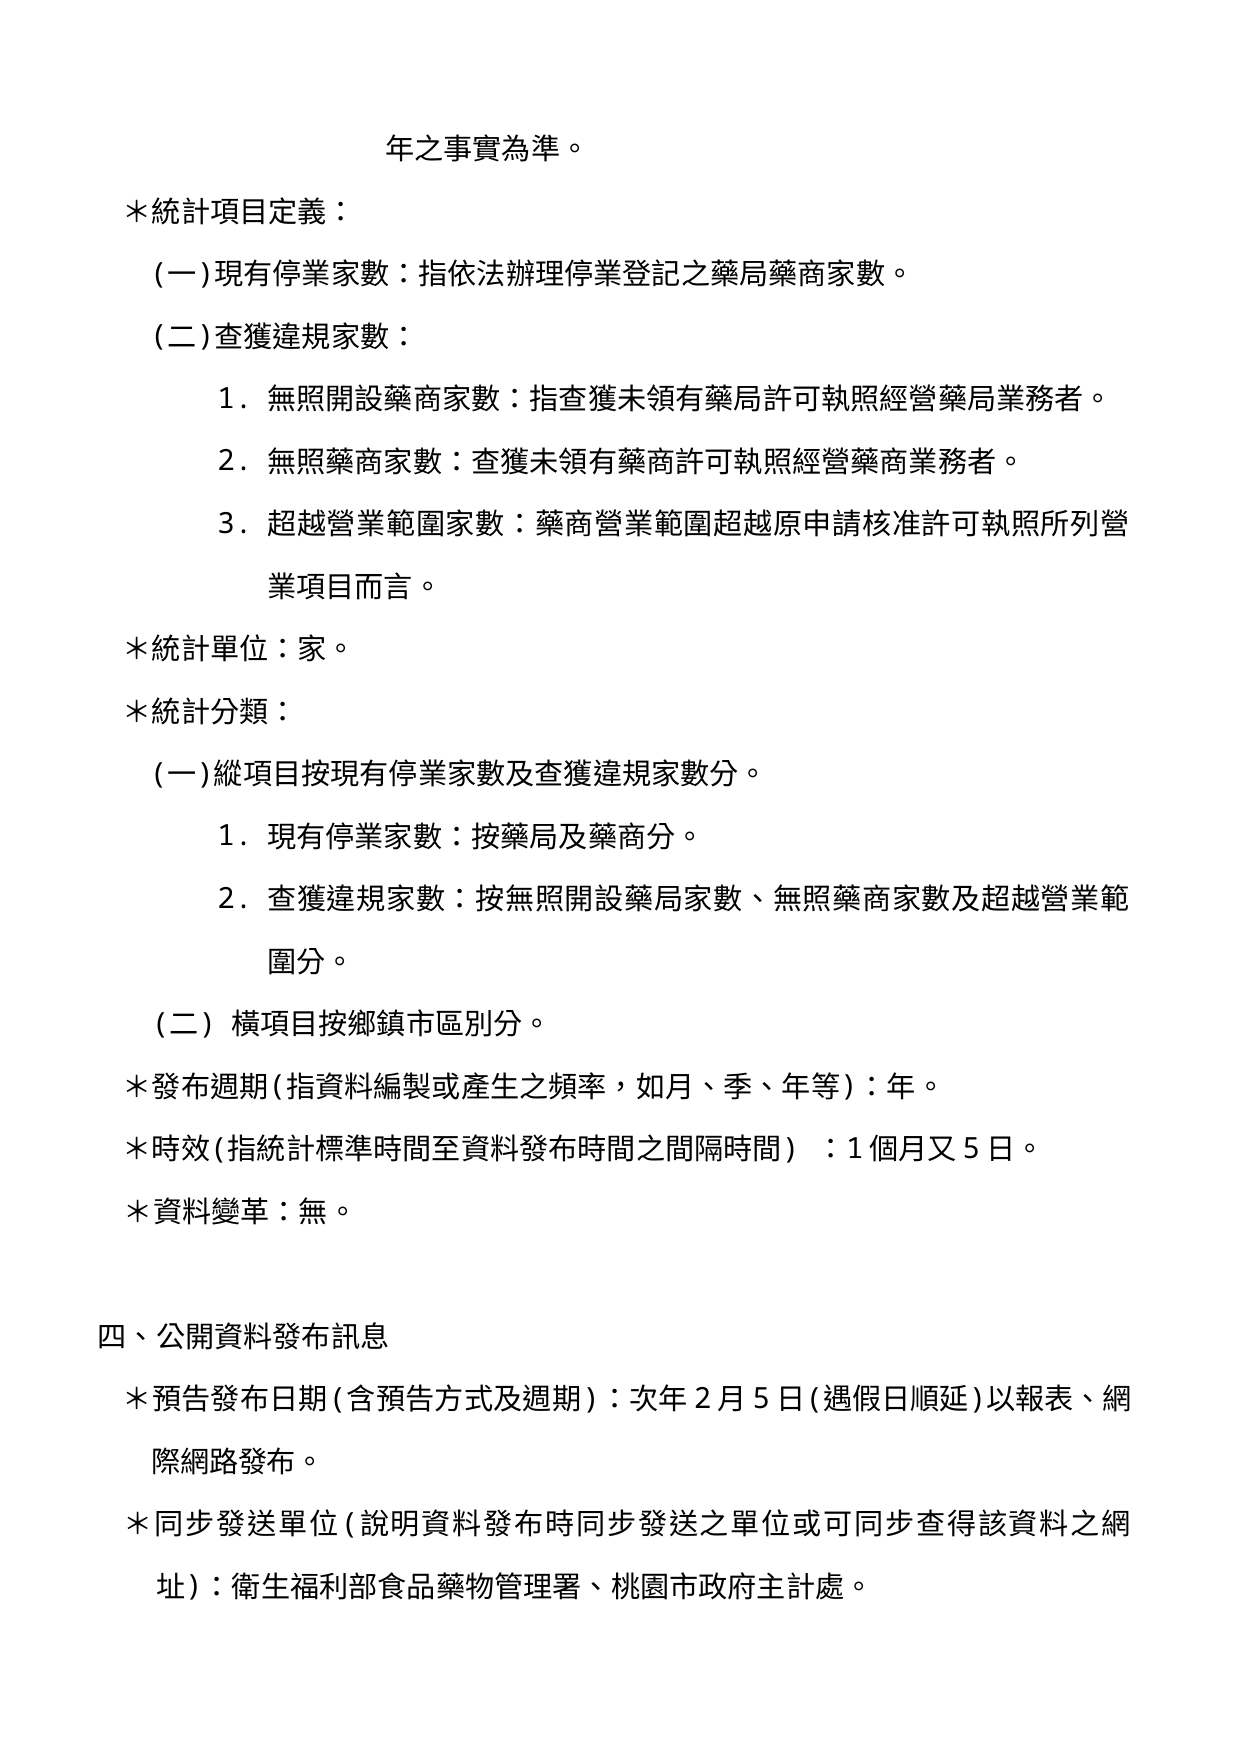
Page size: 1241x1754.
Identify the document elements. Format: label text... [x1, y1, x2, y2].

table_header 年之事實為準。 ＊統計項目定義： (一)現有停業家數：指依法辦理停業登記之藥局藥商家數。 (二)查獲違規家數： 無照開設藥商家數：指查獲未領有藥局許可執照經營藥局業務者。 無照藥商家數：查獲未領有藥商許可執照經營藥商業務者。 超越營業範圍家數：藥商營業範圍超越原申請核准許可執照所列營業項目而言。 ＊統計單位：家。 ＊統計分類： (一)縱項目按現有停業家數及查獲違規家數分。 現有停業家數：按藥局及藥商分。 查獲違規家數：按無照開設藥局家數、無照藥商家數及超越營業範圍分。 (二) 橫項目按鄉鎮市區別分。 ＊發布週期(指資料編製或產生之頻率，如月、季、年等)：年。 ＊時效(指統計標準時間至資料發布時間之間隔時間) ：1個月又5日。 ＊資料變革：無。 四、公開資料發布訊息 ＊預告發布日期(含預告方式及週期)：次年2月5日(遇假日順延)以報表、網際網路發布。 ＊同步發送單位(說明資料發布時同步發送之單位或可同步查得該資料之網址)：衛生福利部食品藥物管理署、桃園市政府主計處。 [86, 105, 1144, 1605]
